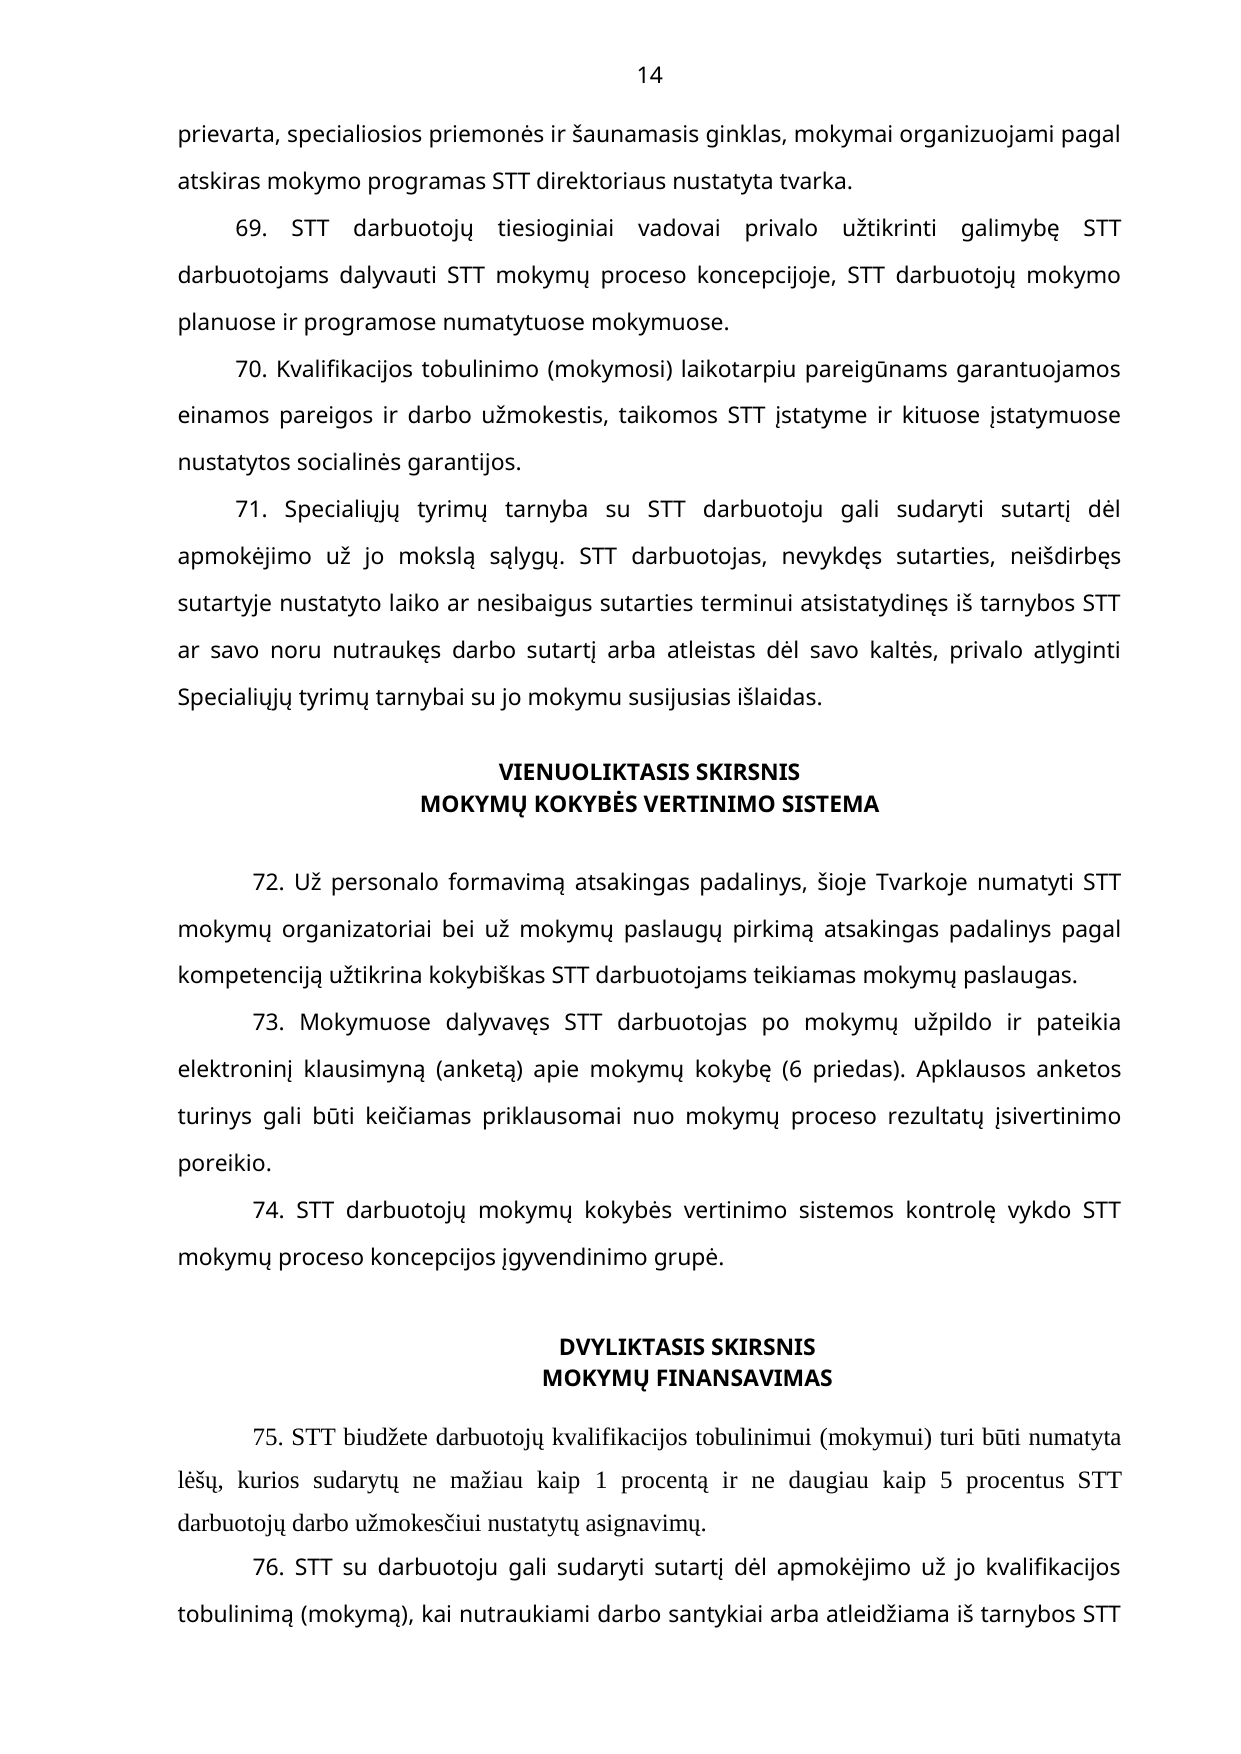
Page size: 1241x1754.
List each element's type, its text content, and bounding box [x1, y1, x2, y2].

text 69. STT darbuotojų tiesioginiai vadovai privalo užtikrinti galimybę STT darbuotojams dalyvauti STT mokymų proceso koncepcijoje, STT darbuotojų mokymo planuose ir programose numatytuose mokymuose. [177, 212, 1122, 337]
text 76. STT su darbuotoju gali sudaryti sutartį dėl apmokėjimo už jo kvalifikacijos tobulinimą (mokymą), kai nutraukiami darbo santykiai arba atleidžiama iš tarnybos STT [177, 1551, 1122, 1629]
text MOKYMŲ FINANSAVIMAS [177, 1362, 1122, 1393]
text VIENUOLIKTASIS SKIRSNIS [177, 756, 1122, 787]
text 75. STT biudžete darbuotojų kvalifikacijos tobulinimui (mokymui) turi būti numatyta lėšų, kurios sudarytų ne mažiau kaip 1 procentą ir ne daugiau kaip 5 procentus STT darbuotojų darbo užmokesčiui nustatytų asignavimų. [177, 1422, 1122, 1537]
text 70. Kvalifikacijos tobulinimo (mokymosi) laikotarpiu pareigūnams garantuojamos einamos pareigos ir darbo užmokestis, taikomos STT įstatyme ir kituose įstatymuose nustatytos socialinės garantijos. [177, 352, 1122, 477]
text 74. STT darbuotojų mokymų kokybės vertinimo sistemos kontrolę vykdo STT mokymų proceso koncepcijos įgyvendinimo grupė. [177, 1194, 1122, 1272]
text 71. Specialiųjų tyrimų tarnyba su STT darbuotoju gali sudaryti sutartį dėl apmokėjimo už jo mokslą sąlygų. STT darbuotojas, nevykdęs sutarties, neišdirbęs sutartyje nustatyto laiko ar nesibaigus sutarties terminui atsistatydinęs iš tarnybos STT ar savo noru nutraukęs darbo sutartį arba atleistas dėl savo kaltės, privalo atlyginti Specialiųjų tyrimų tarnybai su jo mokymu susijusias išlaidas. [177, 493, 1122, 712]
text prievarta, specialiosios priemonės ir šaunamasis ginklas, mokymai organizuojami pagal atskiras mokymo programas STT direktoriaus nustatyta tvarka. [177, 118, 1122, 196]
text 72. Už personalo formavimą atsakingas padalinys, šioje Tvarkoje numatyti STT mokymų organizatoriai bei už mokymų paslaugų pirkimą atsakingas padalinys pagal kompetenciją užtikrina kokybiškas STT darbuotojams teikiamas mokymų paslaugas. [177, 866, 1122, 991]
text 73. Mokymuose dalyvavęs STT darbuotojas po mokymų užpildo ir pateikia elektroninį klausimyną (anketą) apie mokymų kokybę (6 priedas). Apklausos anketos turinys gali būti keičiamas priklausomai nuo mokymų proceso rezultatų įsivertinimo poreikio. [177, 1006, 1122, 1178]
text DVYLIKTASIS SKIRSNIS [177, 1331, 1122, 1362]
text MOKYMŲ KOKYBĖS VERTINIMO SISTEMA [177, 787, 1122, 819]
